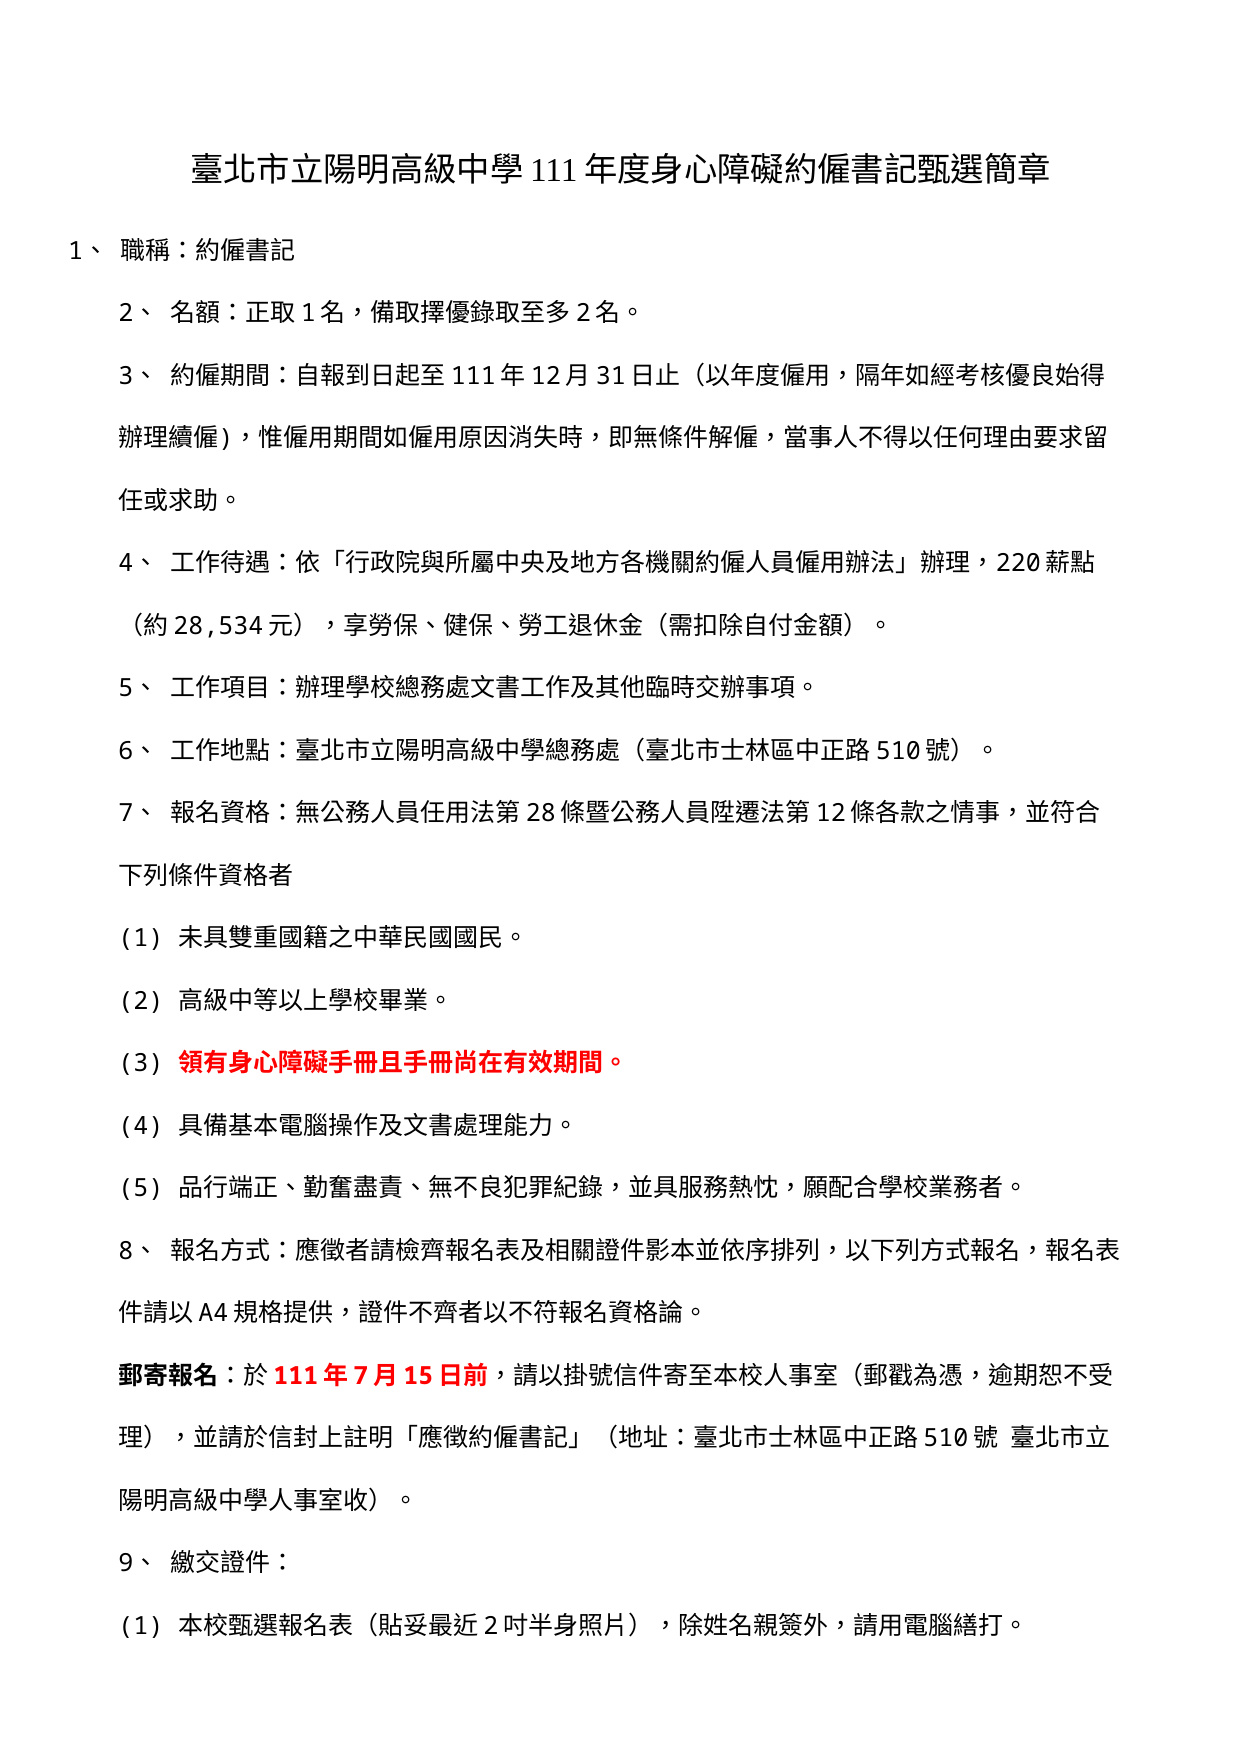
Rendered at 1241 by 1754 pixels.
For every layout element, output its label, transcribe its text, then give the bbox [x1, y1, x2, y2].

text 臺北市立陽明高級中學111年度身心障礙約僱書記甄選簡章 [118, 125, 1122, 188]
list 品行端正、勤奮盡責、無不良犯罪紀錄，並具服務熱忱，願配合學校業務者。 [118, 1144, 1122, 1207]
text 郵寄報名：於111年7月15日前，請以掛號信件寄至本校人事室（郵戳為憑，逾期恕不受理），並請於信封上註明「應徴約僱書記」（地址：臺北市士林區中正路510號 臺北市立陽明高級中學人事室收）。 [118, 1332, 1122, 1519]
list 名額：正取1名，備取擇優錄取至多2名。 [118, 269, 1122, 332]
list 未具雙重國籍之中華民國國民。 [118, 894, 1122, 957]
list 約僱期間：自報到日起至111年12月31日止（以年度僱用，隔年如經考核優良始得辦理續僱)，惟僱用期間如僱用原因消失時，即無條件解僱，當事人不得以任何理由要求留任或求助。 [118, 332, 1122, 519]
list 工作項目：辦理學校總務處文書工作及其他臨時交辦事項。 [118, 644, 1122, 707]
list 工作地點：臺北市立陽明高級中學總務處（臺北市士林區中正路510號）。 [118, 707, 1122, 769]
list 報名方式：應徵者請檢齊報名表及相關證件影本並依序排列，以下列方式報名，報名表件請以A4規格提供，證件不齊者以不符報名資格論。 [118, 1207, 1122, 1332]
list 報名資格：無公務人員任用法第28條暨公務人員陞遷法第12條各款之情事，並符合下列條件資格者 [118, 769, 1122, 894]
list 高級中等以上學校畢業。 [118, 957, 1122, 1019]
list 繳交證件： [118, 1519, 1122, 1582]
list 職稱：約僱書記 [68, 207, 1122, 269]
list 具備基本電腦操作及文書處理能力。 [118, 1082, 1122, 1144]
list 工作待遇：依「行政院與所屬中央及地方各機關約僱人員僱用辦法」辦理，220薪點（約28,534元），享勞保、健保、勞工退休金（需扣除自付金額）。 [118, 519, 1122, 644]
list 領有身心障礙手冊且手冊尚在有效期間。 [118, 1019, 1122, 1082]
list 本校甄選報名表（貼妥最近2吋半身照片），除姓名親簽外，請用電腦繕打。 [118, 1582, 1122, 1644]
